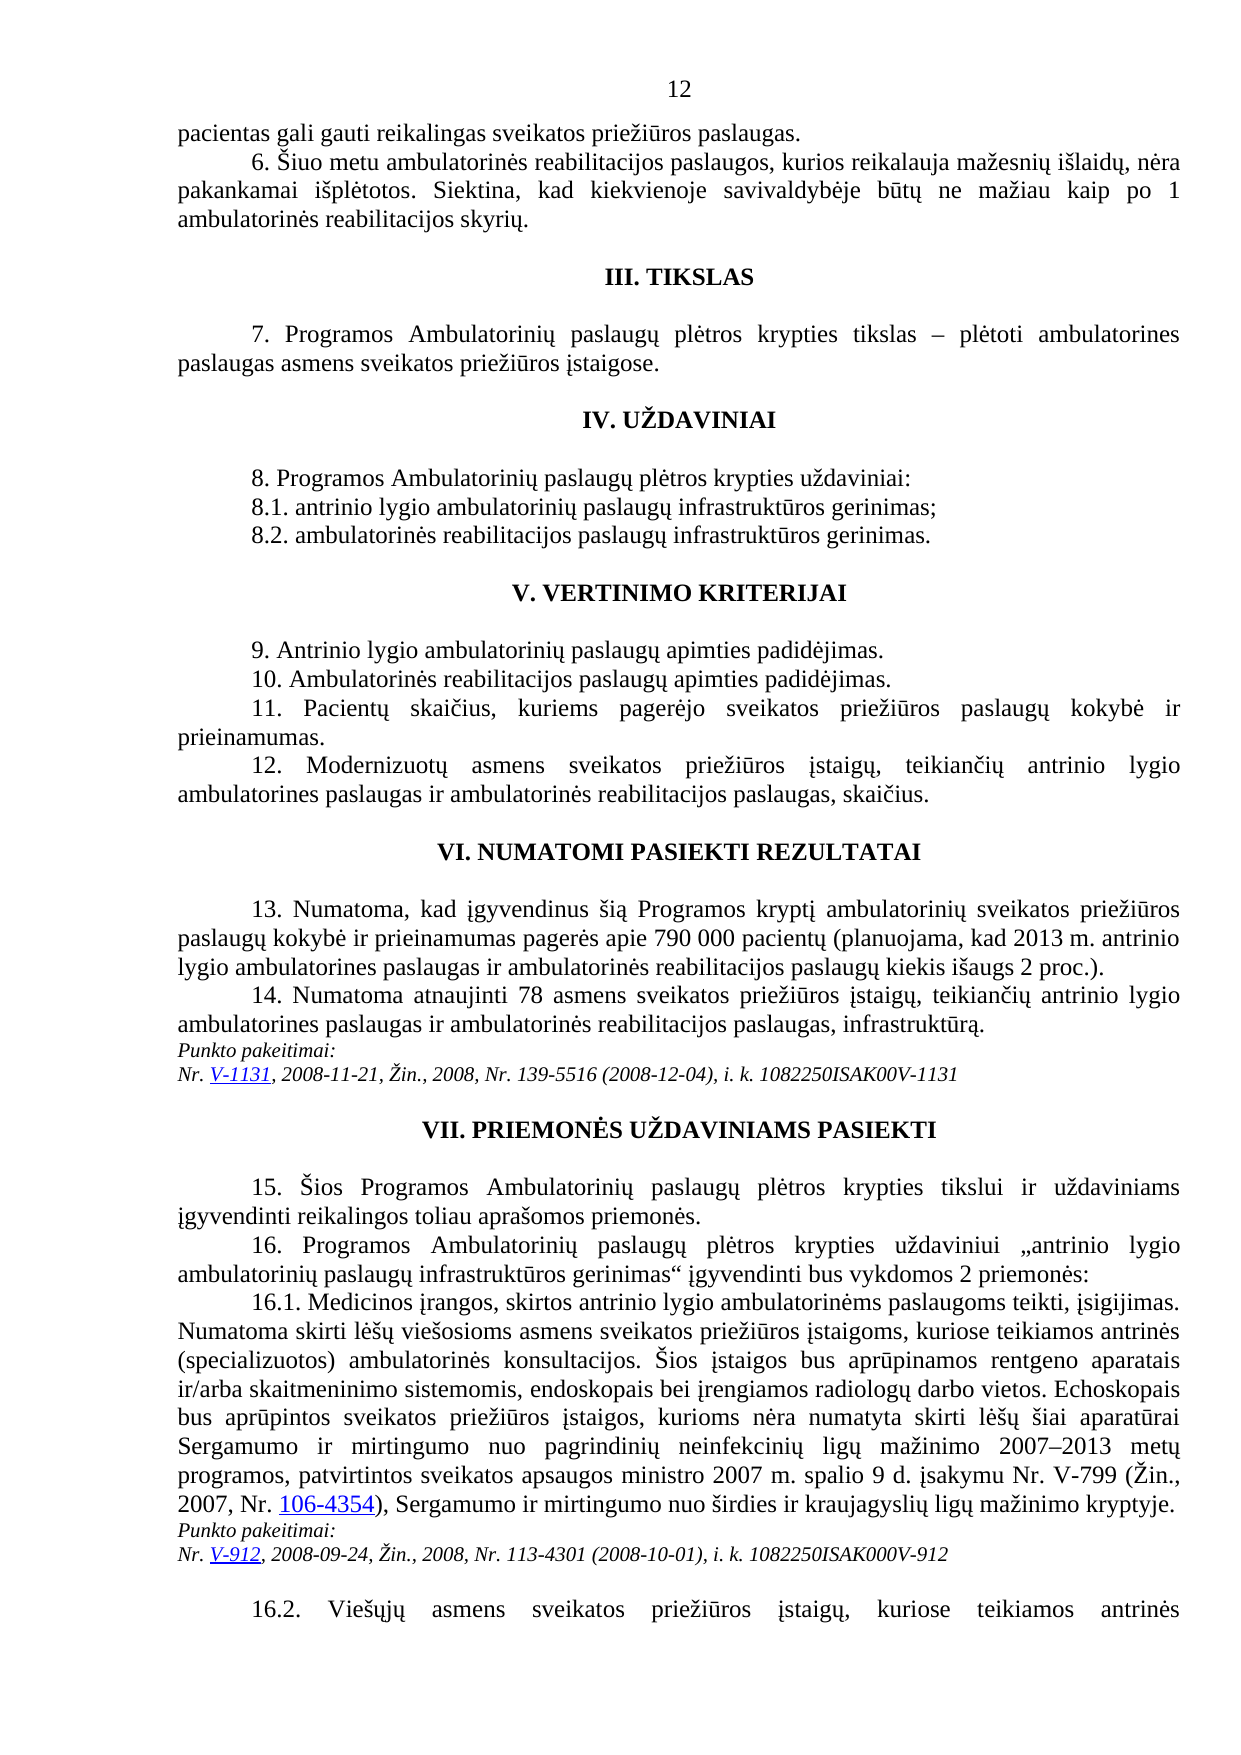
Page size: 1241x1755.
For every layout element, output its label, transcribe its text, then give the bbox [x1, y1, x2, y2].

text 15. Šios Programos Ambulatorinių paslaugų plėtros krypties tikslui ir uždaviniams įgyvendinti reikalingos toliau aprašomos priemonės. [177, 1172, 1181, 1230]
text 7. Programos Ambulatorinių paslaugų plėtros krypties tikslas – plėtoti ambulatorines paslaugas asmens sveikatos priežiūros įstaigose. [177, 319, 1181, 377]
text 12. Modernizuotų asmens sveikatos priežiūros įstaigų, teikiančių antrinio lygio ambulatorines paslaugas ir ambulatorinės reabilitacijos paslaugas, skaičius. [177, 751, 1181, 808]
text 14. Numatoma atnaujinti 78 asmens sveikatos priežiūros įstaigų, teikiančių antrinio lygio ambulatorines paslaugas ir ambulatorinės reabilitacijos paslaugas, infrastruktūrą. [177, 981, 1181, 1038]
text 10. Ambulatorinės reabilitacijos paslaugų apimties padidėjimas. [177, 664, 1181, 693]
text IV. UŽDAVINIAI [177, 406, 1181, 434]
text Nr. V-912, 2008-09-24, Žin., 2008, Nr. 113-4301 (2008-10-01), i. k. 1082250ISAK000V-912 [177, 1542, 1181, 1566]
text pacientas gali gauti reikalingas sveikatos priežiūros paslaugas. [177, 118, 1181, 147]
text III. TIKSLAS [177, 262, 1181, 291]
text Punkto pakeitimai: [177, 1038, 1181, 1062]
text 8.1. antrinio lygio ambulatorinių paslaugų infrastruktūros gerinimas; [177, 492, 1181, 521]
text 13. Numatoma, kad įgyvendinus šią Programos kryptį ambulatorinių sveikatos priežiūros paslaugų kokybė ir prieinamumas pagerės apie 790 000 pacientų (planuojama, kad 2013 m. antrinio lygio ambulatorines paslaugas ir ambulatorinės reabilitacijos paslaugų kiekis išaugs 2 proc.). [177, 894, 1181, 981]
text 16.2. Viešųjų asmens sveikatos priežiūros įstaigų, kuriose teikiamos antrinės [177, 1594, 1181, 1623]
text V. VERTINIMO KRITERIJAI [177, 578, 1181, 607]
text VII. PRIEMONĖS UŽDAVINIAMS PASIEKTI [177, 1115, 1181, 1144]
text 8. Programos Ambulatorinių paslaugų plėtros krypties uždaviniai: [177, 463, 1181, 492]
text 16.1. Medicinos įrangos, skirtos antrinio lygio ambulatorinėms paslaugoms teikti, įsigijimas. Numatoma skirti lėšų viešosioms asmens sveikatos priežiūros įstaigoms, kuriose teikiamos antrinės (specializuotos) ambulatorinės konsultacijos. Šios įstaigos bus aprūpinamos rentgeno aparatais ir/arba skaitmeninimo sistemomis, endoskopais bei įrengiamos radiologų darbo vietos. Echoskopais bus aprūpintos sveikatos priežiūros įstaigos, kurioms nėra numatyta skirti lėšų šiai aparatūrai Sergamumo ir mirtingumo nuo pagrindinių neinfekcinių ligų mažinimo 2007–2013 metų programos, patvirtintos sveikatos apsaugos ministro 2007 m. spalio 9 d. įsakymu Nr. V-799 (Žin., 2007, Nr. 106-4354), Sergamumo ir mirtingumo nuo širdies ir kraujagyslių ligų mažinimo kryptyje. [177, 1287, 1181, 1517]
text 16. Programos Ambulatorinių paslaugų plėtros krypties uždaviniui „antrinio lygio ambulatorinių paslaugų infrastruktūros gerinimas“ įgyvendinti bus vykdomos 2 priemonės: [177, 1230, 1181, 1287]
text VI. NUMATOMI PASIEKTI REZULTATAI [177, 837, 1181, 866]
text 11. Pacientų skaičius, kuriems pagerėjo sveikatos priežiūros paslaugų kokybė ir prieinamumas. [177, 693, 1181, 751]
text 6. Šiuo metu ambulatorinės reabilitacijos paslaugos, kurios reikalauja mažesnių išlaidų, nėra pakankamai išplėtotos. Siektina, kad kiekvienoje savivaldybėje būtų ne mažiau kaip po 1 ambulatorinės reabilitacijos skyrių. [177, 147, 1181, 233]
text 8.2. ambulatorinės reabilitacijos paslaugų infrastruktūros gerinimas. [177, 521, 1181, 549]
text Punkto pakeitimai: [177, 1517, 1181, 1542]
text Nr. V-1131, 2008-11-21, Žin., 2008, Nr. 139-5516 (2008-12-04), i. k. 1082250ISAK00V-1131 [177, 1062, 1181, 1086]
text 9. Antrinio lygio ambulatorinių paslaugų apimties padidėjimas. [177, 636, 1181, 664]
